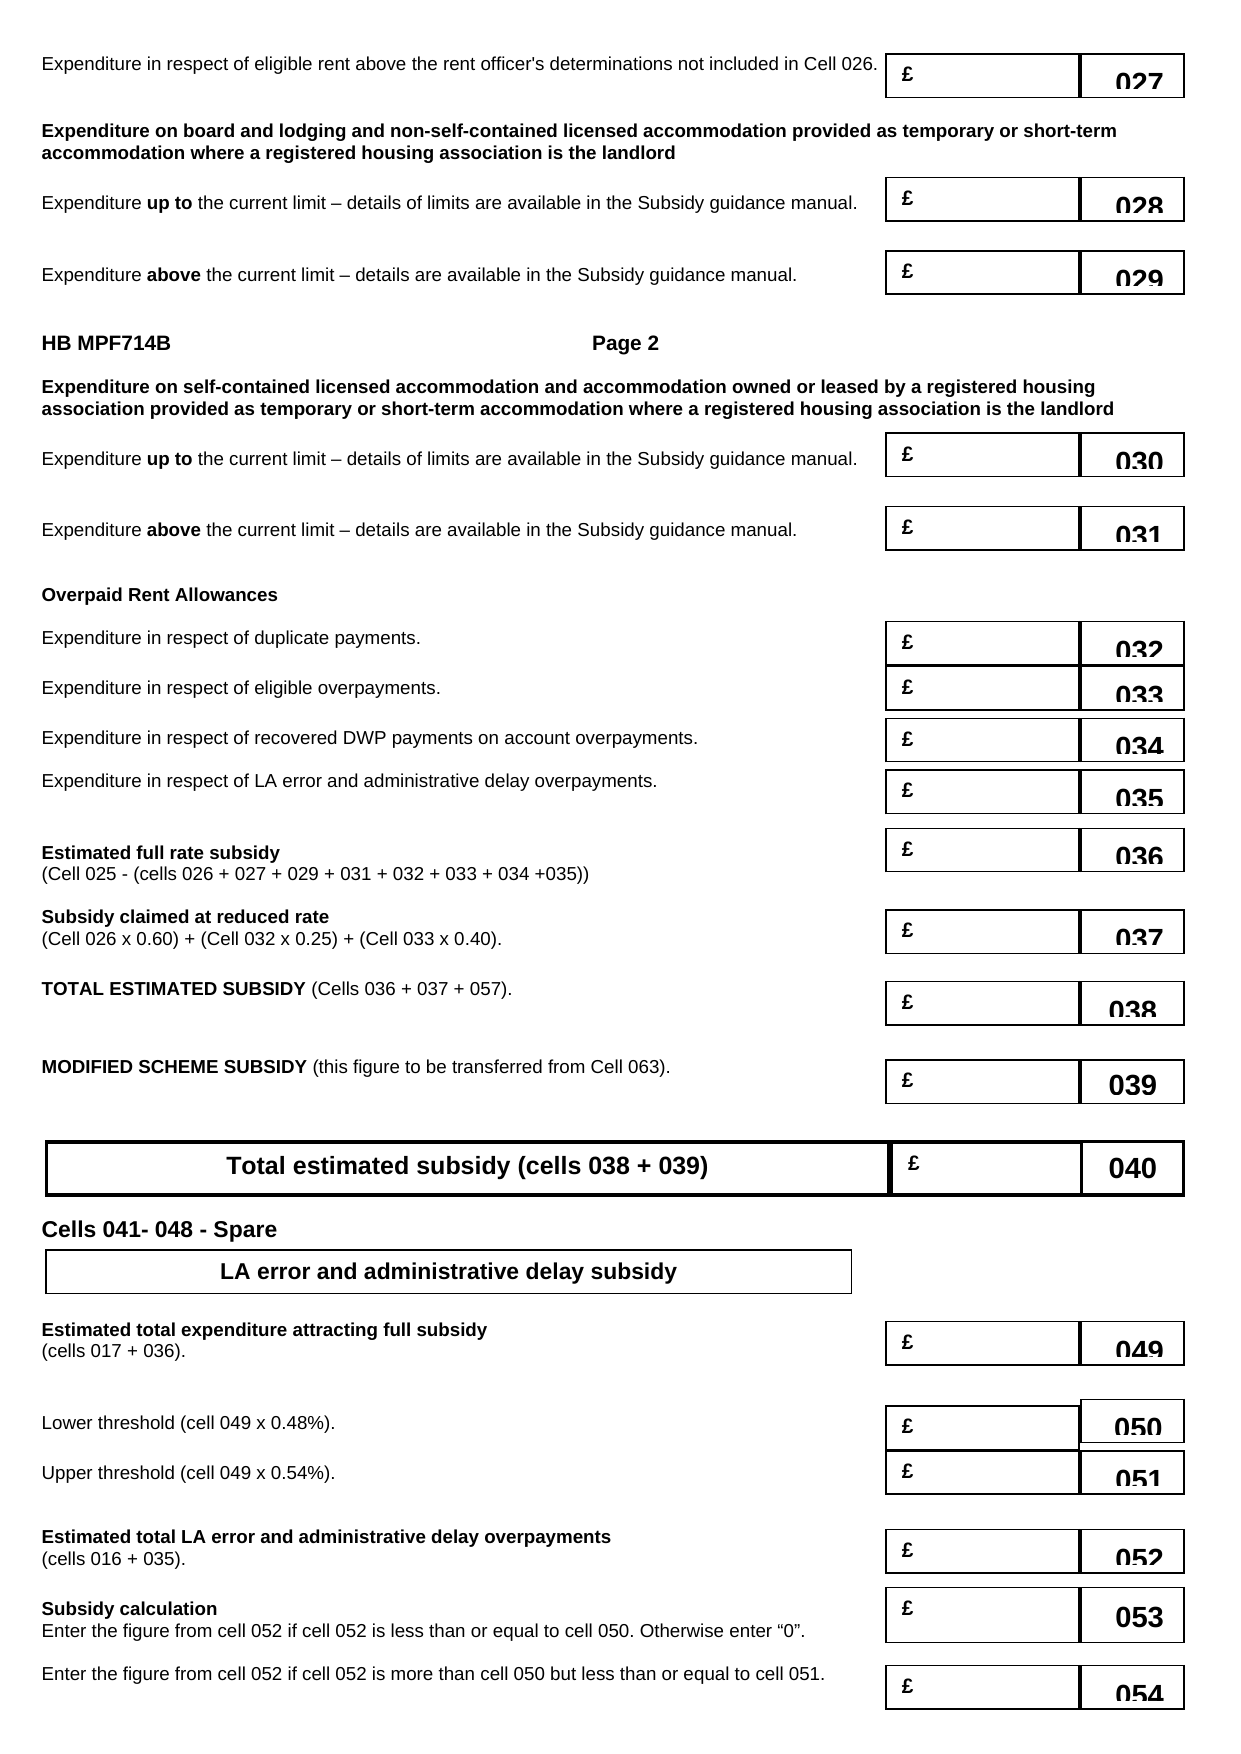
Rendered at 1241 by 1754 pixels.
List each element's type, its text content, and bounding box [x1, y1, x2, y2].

subtitle £ [902, 186, 1063, 209]
text LA error and administrative delay subsidy [62, 1258, 836, 1284]
text Expenditure above the current limit – details are available in the Subsidy guidance manual. [41, 519, 885, 541]
text 037 [1097, 918, 1168, 945]
text Total estimated subsidy (cells 038 + 039) [63, 1151, 872, 1180]
text HB MPF714B Page 2 [41, 330, 1199, 354]
subtitle £ [902, 727, 1063, 751]
text 036 [1097, 837, 1168, 863]
subtitle Upper threshold (cell 049 x 0.54%). [41, 1462, 885, 1483]
text 031 [1097, 515, 1168, 542]
subtitle £ [902, 837, 1063, 861]
subtitle Estimated total expenditure attracting full subsidy [41, 1318, 1199, 1340]
text 054 [1097, 1674, 1168, 1701]
text 027 [1097, 62, 1168, 89]
subtitle £ [908, 1151, 1067, 1175]
subtitle £ [902, 675, 1063, 699]
subtitle £ [902, 1596, 1063, 1620]
text Enter the figure from cell 052 if cell 052 is more than cell 050 but less than or equal to cell 051. [1082, 1666, 1183, 1708]
subtitle Subsidy calculation [41, 1598, 885, 1619]
subtitle Expenditure on self-contained licensed accommodation and accommodation owned or leased by a registered housing association provided as temporary or short-term accommodation where a registered housing association is the landlord [41, 376, 1199, 419]
subtitle £ [902, 1459, 1063, 1483]
text 034 [1097, 727, 1168, 753]
subtitle Estimated total LA error and administrative delay overpayments [41, 1526, 1199, 1548]
subtitle Estimated total expenditure attracting full subsidy [887, 1322, 1078, 1364]
text (Cell 025 - (cells 026 + 027 + 029 + 031 + 032 + 033 + 034 +035)) [41, 863, 1199, 885]
text Expenditure up to the current limit – details of limits are available in the Subsidy guidance manual. [41, 192, 885, 213]
text 030 [1097, 441, 1168, 468]
subtitle Subsidy claimed at reduced rate [41, 906, 1199, 928]
text 050 [1097, 1407, 1168, 1434]
text 039 035 [1097, 1068, 1168, 1095]
subtitle £ [902, 515, 1063, 539]
text Expenditure in respect of eligible rent above the rent officer's determinations not included in Cell 026. [41, 53, 885, 75]
text 038 0303034034 033 033 0340034034 [1097, 990, 1168, 1017]
subtitle [887, 1407, 1078, 1449]
subtitle £ [902, 1538, 1063, 1562]
subtitle £ [902, 1330, 1063, 1354]
subtitle Expenditure on board and lodging and non-self-contained licensed accommodation provided as temporary or short-term accommodation where a registered housing association is the landlord [41, 120, 1199, 163]
subtitle MODIFIED SCHEME SUBSIDY (this figure to be transferred from Cell 063). [887, 1061, 1078, 1103]
text (cells 017 + 036). [41, 1340, 885, 1362]
subtitle £ [902, 918, 1063, 942]
text 028 [1097, 186, 1168, 212]
text Expenditure in respect of LA error and administrative delay overpayments. [41, 770, 885, 792]
subtitle Overpaid Rent Allowances [41, 584, 1199, 605]
text [887, 771, 1078, 813]
subtitle Estimated full rate subsidy [41, 842, 885, 863]
text Enter the figure from cell 052 if cell 052 is more than cell 050 but less than or equal to cell 051. [41, 1663, 1199, 1684]
text 051 [1097, 1459, 1168, 1486]
text 052 [1097, 1538, 1168, 1564]
subtitle TOTAL ESTIMATED SUBSIDY (Cells 036 + 037 + 057). [887, 982, 1078, 1024]
text 033 22022 [1097, 675, 1168, 702]
text Expenditure up to the current limit – details of limits are available in the Subsidy guidance manual. [41, 447, 885, 469]
text Cells 041- 048 - Spare [41, 1216, 1199, 1242]
subtitle £ [902, 990, 1063, 1014]
subtitle Estimated total LA error and administrative delay overpayments [887, 1530, 1078, 1572]
subtitle £ [902, 1674, 1063, 1698]
subtitle MODIFIED SCHEME SUBSIDY (this figure to be transferred from Cell 063). [41, 1056, 1199, 1078]
subtitle £ [902, 441, 1063, 465]
subtitle TOTAL ESTIMATED SUBSIDY (Cells 036 + 037 + 057). [1082, 982, 1183, 1024]
subtitle Estimated total LA error and administrative delay overpayments [1082, 1530, 1183, 1572]
subtitle £ [902, 630, 1063, 654]
subtitle Subsidy claimed at reduced rate [1082, 911, 1183, 953]
text Expenditure in respect of eligible overpayments. [41, 677, 885, 698]
subtitle £ [902, 1414, 1063, 1438]
text 053 [1097, 1596, 1168, 1634]
subtitle £ [902, 62, 1063, 86]
text (cells 016 + 035). [41, 1548, 885, 1569]
subtitle MODIFIED SCHEME SUBSIDY (this figure to be transferred from Cell 063). [1082, 1061, 1183, 1103]
subtitle (Cell 026 x 0.60) + (Cell 032 x 0.25) + (Cell 033 x 0.40). [41, 928, 885, 949]
text [1082, 55, 1183, 97]
text [887, 55, 1078, 97]
text 029 [1097, 259, 1168, 286]
text Enter the figure from cell 052 if cell 052 is less than or equal to cell 050. Otherwise enter “0”. [41, 1619, 885, 1641]
subtitle Estimated total expenditure attracting full subsidy [1082, 1322, 1183, 1364]
subtitle Subsidy claimed at reduced rate [887, 911, 1078, 953]
text Enter the figure from cell 052 if cell 052 is more than cell 050 but less than or equal to cell 051. [887, 1666, 1078, 1708]
text 035 [1097, 778, 1168, 805]
text 032 22022 [1097, 630, 1168, 657]
text [1082, 771, 1183, 813]
text Expenditure in respect of duplicate payments. [41, 627, 885, 648]
subtitle £ [902, 1068, 1063, 1092]
subtitle TOTAL ESTIMATED SUBSIDY (Cells 036 + 037 + 057). [41, 978, 1199, 999]
subtitle Lower threshold (cell 049 x 0.48%). [41, 1412, 885, 1433]
subtitle £ [902, 259, 1063, 283]
text Expenditure in respect of recovered DWP payments on account overpayments. [41, 727, 885, 748]
text 049 [1097, 1330, 1168, 1357]
subtitle £ [902, 778, 1063, 802]
text Expenditure above the current limit – details are available in the Subsidy guidance manual. [41, 263, 885, 285]
text 040 0366 [1098, 1151, 1167, 1186]
